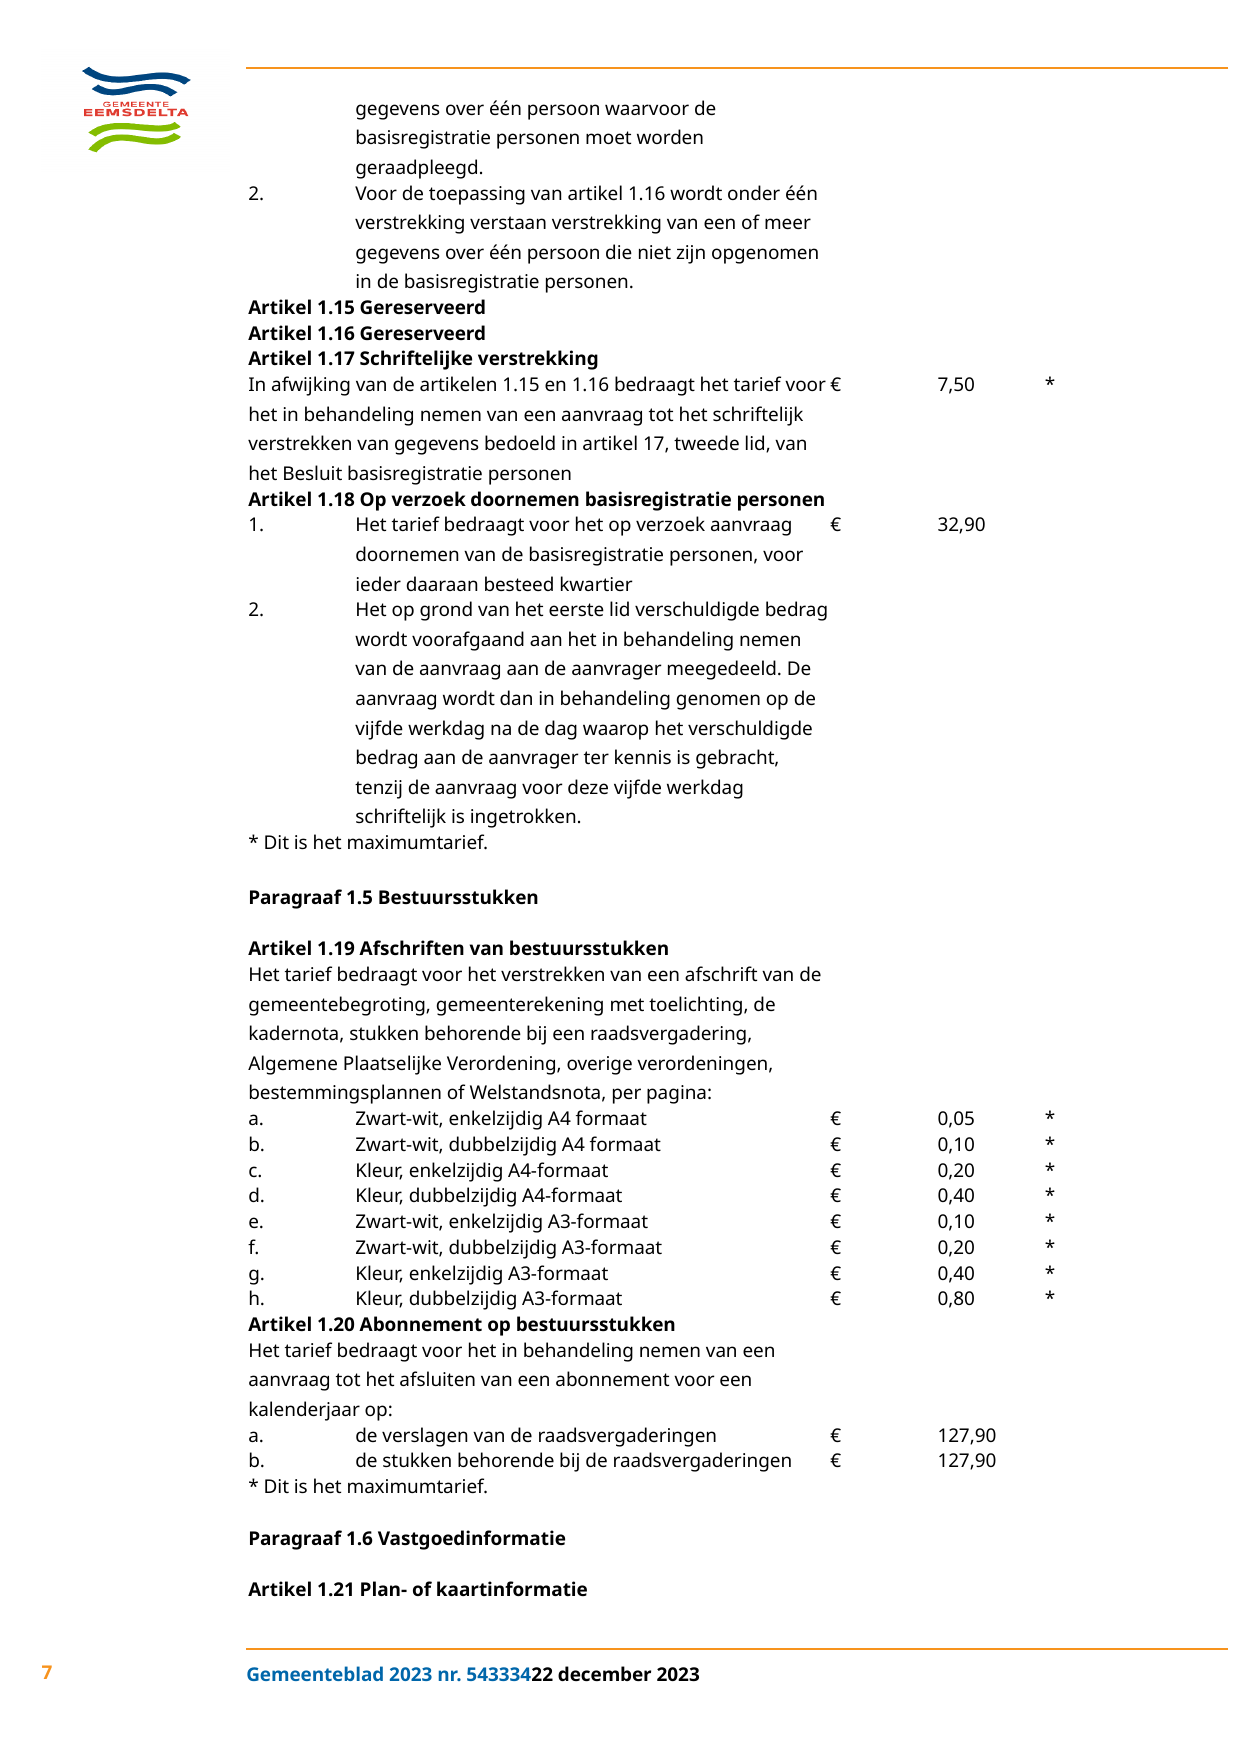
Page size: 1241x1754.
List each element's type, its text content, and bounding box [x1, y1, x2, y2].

table_cell [830, 1550, 937, 1576]
table_cell 0,05 [937, 1105, 1044, 1131]
table_cell Kleur, dubbelzijdig A3-formaat [355, 1285, 830, 1311]
table_cell [1045, 1337, 1152, 1422]
table_cell [1045, 855, 1152, 881]
table_cell 0,20 [937, 1234, 1044, 1260]
table_cell [937, 1525, 1044, 1550]
table_cell [248, 855, 355, 881]
table_cell € [830, 1208, 937, 1234]
table_cell [830, 596, 937, 829]
table_cell 32,90 [937, 512, 1044, 596]
table_cell g. [248, 1260, 355, 1285]
table_cell [1045, 1473, 1152, 1499]
table_cell Artikel 1.19 Afschriften van bestuursstukken [248, 936, 1044, 961]
table_cell [1045, 1525, 1152, 1550]
table_cell [937, 95, 1044, 180]
table_cell [1045, 829, 1152, 855]
table_cell Artikel 1.18 Op verzoek doornemen basisregistratie personen [248, 486, 1044, 512]
table_cell [830, 829, 937, 855]
table_cell [355, 910, 462, 936]
table_cell e. [248, 1208, 355, 1234]
table_cell [830, 855, 937, 881]
table_header [830, 884, 937, 910]
table_cell [830, 1473, 937, 1499]
table_cell [1045, 1499, 1152, 1525]
table_cell d. [248, 1183, 355, 1208]
table_cell € [830, 1157, 937, 1182]
table_cell Zwart-wit, dubbelzijdig A4 formaat [355, 1131, 830, 1157]
table_cell In afwijking van de artikelen 1.15 en 1.16 bedraagt het tarief voor het in behandeling nemen van een aanvraag tot het schriftelijk verstrekken van gegevens bedoeld in artikel 17, tweede lid, van het Besluit basisregistratie personen [248, 371, 830, 486]
table_cell gegevens over één persoon waarvoor de basisregistratie personen moet worden geraadpleegd. [355, 95, 830, 180]
table_cell a. [248, 1422, 355, 1447]
table_header [1045, 884, 1152, 910]
table_cell 127,90 [937, 1448, 1044, 1473]
table_cell * [1045, 1105, 1152, 1131]
table_cell [937, 829, 1044, 855]
table_cell € [830, 1105, 937, 1131]
table_cell 2. [248, 180, 355, 294]
picture [41, 47, 231, 172]
table_cell [248, 1499, 355, 1525]
table_cell * [1045, 1234, 1152, 1260]
table_cell * [1045, 371, 1152, 486]
table_cell € [830, 1448, 937, 1473]
table_cell 0,10 [937, 1131, 1044, 1157]
table_cell [830, 1337, 937, 1422]
table_cell Het tarief bedraagt voor het op verzoek aanvraag doornemen van de basisregistratie personen, voor ieder daaraan besteed kwartier [355, 512, 830, 596]
table_cell * [1045, 1157, 1152, 1182]
table_cell [937, 180, 1044, 294]
table_cell Voor de toepassing van artikel 1.16 wordt onder één verstrekking verstaan verstrekking van een of meer gegevens over één persoon die niet zijn opgenomen in de basisregistratie personen. [355, 180, 830, 294]
table_cell € [830, 1234, 937, 1260]
table_cell Kleur, enkelzijdig A4-formaat [355, 1157, 830, 1182]
table_cell [1045, 1550, 1152, 1576]
table_cell [462, 855, 830, 881]
table_cell b. [248, 1448, 355, 1473]
table_cell 0,10 [937, 1208, 1044, 1234]
table_cell * [1045, 1285, 1152, 1311]
table_cell [937, 855, 1044, 881]
table_cell [1045, 936, 1152, 961]
table_cell [1045, 320, 1152, 346]
table_cell € [830, 1131, 937, 1157]
table_cell [830, 95, 937, 180]
table_cell [355, 855, 462, 881]
table_cell Artikel 1.16 Gereserveerd [248, 320, 1044, 346]
table_cell [937, 1337, 1044, 1422]
table_cell Artikel 1.17 Schriftelijke verstrekking [248, 346, 1044, 371]
table_cell [1045, 346, 1152, 371]
table_cell Artikel 1.20 Abonnement op bestuursstukken [248, 1311, 1044, 1337]
table_cell [830, 1525, 937, 1550]
table_cell [1045, 512, 1152, 596]
table_cell [830, 910, 937, 936]
table_cell h. [248, 1285, 355, 1311]
table_header [937, 884, 1044, 910]
table_cell [462, 1550, 830, 1576]
table_cell 2. [248, 596, 355, 829]
table_cell [1045, 1422, 1152, 1447]
table_cell [937, 596, 1044, 829]
table_cell [1045, 1576, 1152, 1602]
table_cell € [830, 1183, 937, 1208]
table_cell Zwart-wit, dubbelzijdig A3-formaat [355, 1234, 830, 1260]
table_cell [355, 1550, 462, 1576]
table_cell [937, 1550, 1044, 1576]
table_cell Kleur, enkelzijdig A3-formaat [355, 1260, 830, 1285]
table_cell [248, 95, 355, 180]
table_header Paragraaf 1.5 Bestuursstukken [248, 884, 830, 910]
table_cell 0,40 [937, 1260, 1044, 1285]
table_cell * Dit is het maximumtarief. [248, 829, 830, 855]
table_cell [1045, 95, 1152, 180]
table_cell € [830, 371, 937, 486]
table_cell b. [248, 1131, 355, 1157]
table_cell Het tarief bedraagt voor het verstrekken van een afschrift van de gemeentebegroting, gemeenterekening met toelichting, de kadernota, stukken behorende bij een raadsvergadering, Algemene Plaatselijke Verordening, overige verordeningen, bestemmingsplannen of Welstandsnota, per pagina: [248, 961, 830, 1105]
table_cell [937, 961, 1044, 1105]
table_cell 1. [248, 512, 355, 596]
table_cell € [830, 1422, 937, 1447]
table_cell € [830, 1260, 937, 1285]
table_cell f. [248, 1234, 355, 1260]
table_cell [830, 1499, 937, 1525]
table_cell [248, 1550, 355, 1576]
table_cell € [830, 512, 937, 596]
table_cell 0,20 [937, 1157, 1044, 1182]
table_cell de stukken behorende bij de raadsvergaderingen [355, 1448, 830, 1473]
table_cell 0,80 [937, 1285, 1044, 1311]
table_cell [462, 1499, 830, 1525]
table_cell * [1045, 1260, 1152, 1285]
table_cell * [1045, 1208, 1152, 1234]
table_cell Zwart-wit, enkelzijdig A3-formaat [355, 1208, 830, 1234]
table_cell Kleur, dubbelzijdig A4-formaat [355, 1183, 830, 1208]
table_cell [937, 910, 1044, 936]
table_cell [1045, 1448, 1152, 1473]
table_cell [1045, 486, 1152, 512]
table_cell [355, 1499, 462, 1525]
table_cell a. [248, 1105, 355, 1131]
table_cell Zwart-wit, enkelzijdig A4 formaat [355, 1105, 830, 1131]
table_cell Artikel 1.15 Gereserveerd [248, 294, 1044, 320]
table_cell [248, 910, 355, 936]
table_cell € [830, 1285, 937, 1311]
table_cell [1045, 910, 1152, 936]
table_cell Het tarief bedraagt voor het in behandeling nemen van een aanvraag tot het afsluiten van een abonnement voor een kalenderjaar op: [248, 1337, 830, 1422]
table_cell [937, 1473, 1044, 1499]
table_cell [1045, 180, 1152, 294]
table_cell de verslagen van de raadsvergaderingen [355, 1422, 830, 1447]
table_cell [1045, 1311, 1152, 1337]
table_cell Het op grond van het eerste lid verschuldigde bedrag wordt voorafgaand aan het in behandeling nemen van de aanvraag aan de aanvrager meegedeeld. De aanvraag wordt dan in behandeling genomen op de vijfde werkdag na de dag waarop het verschuldigde bedrag aan de aanvrager ter kennis is gebracht, tenzij de aanvraag voor deze vijfde werkdag schriftelijk is ingetrokken. [355, 596, 830, 829]
table_cell * Dit is het maximumtarief. [248, 1473, 830, 1499]
table_cell * [1045, 1131, 1152, 1157]
table_cell [1045, 596, 1152, 829]
table_cell * [1045, 1183, 1152, 1208]
table_cell 0,40 [937, 1183, 1044, 1208]
table_cell Artikel 1.21 Plan- of kaartinformatie [248, 1576, 1044, 1602]
table_cell Paragraaf 1.6 Vastgoedinformatie [248, 1525, 830, 1550]
table_cell 127,90 [937, 1422, 1044, 1447]
table_cell [1045, 294, 1152, 320]
table_cell [937, 1499, 1044, 1525]
table_cell [830, 180, 937, 294]
table_cell 7,50 [937, 371, 1044, 486]
table_cell [830, 961, 937, 1105]
table_cell [1045, 961, 1152, 1105]
table_cell [462, 910, 830, 936]
table_cell c. [248, 1157, 355, 1182]
